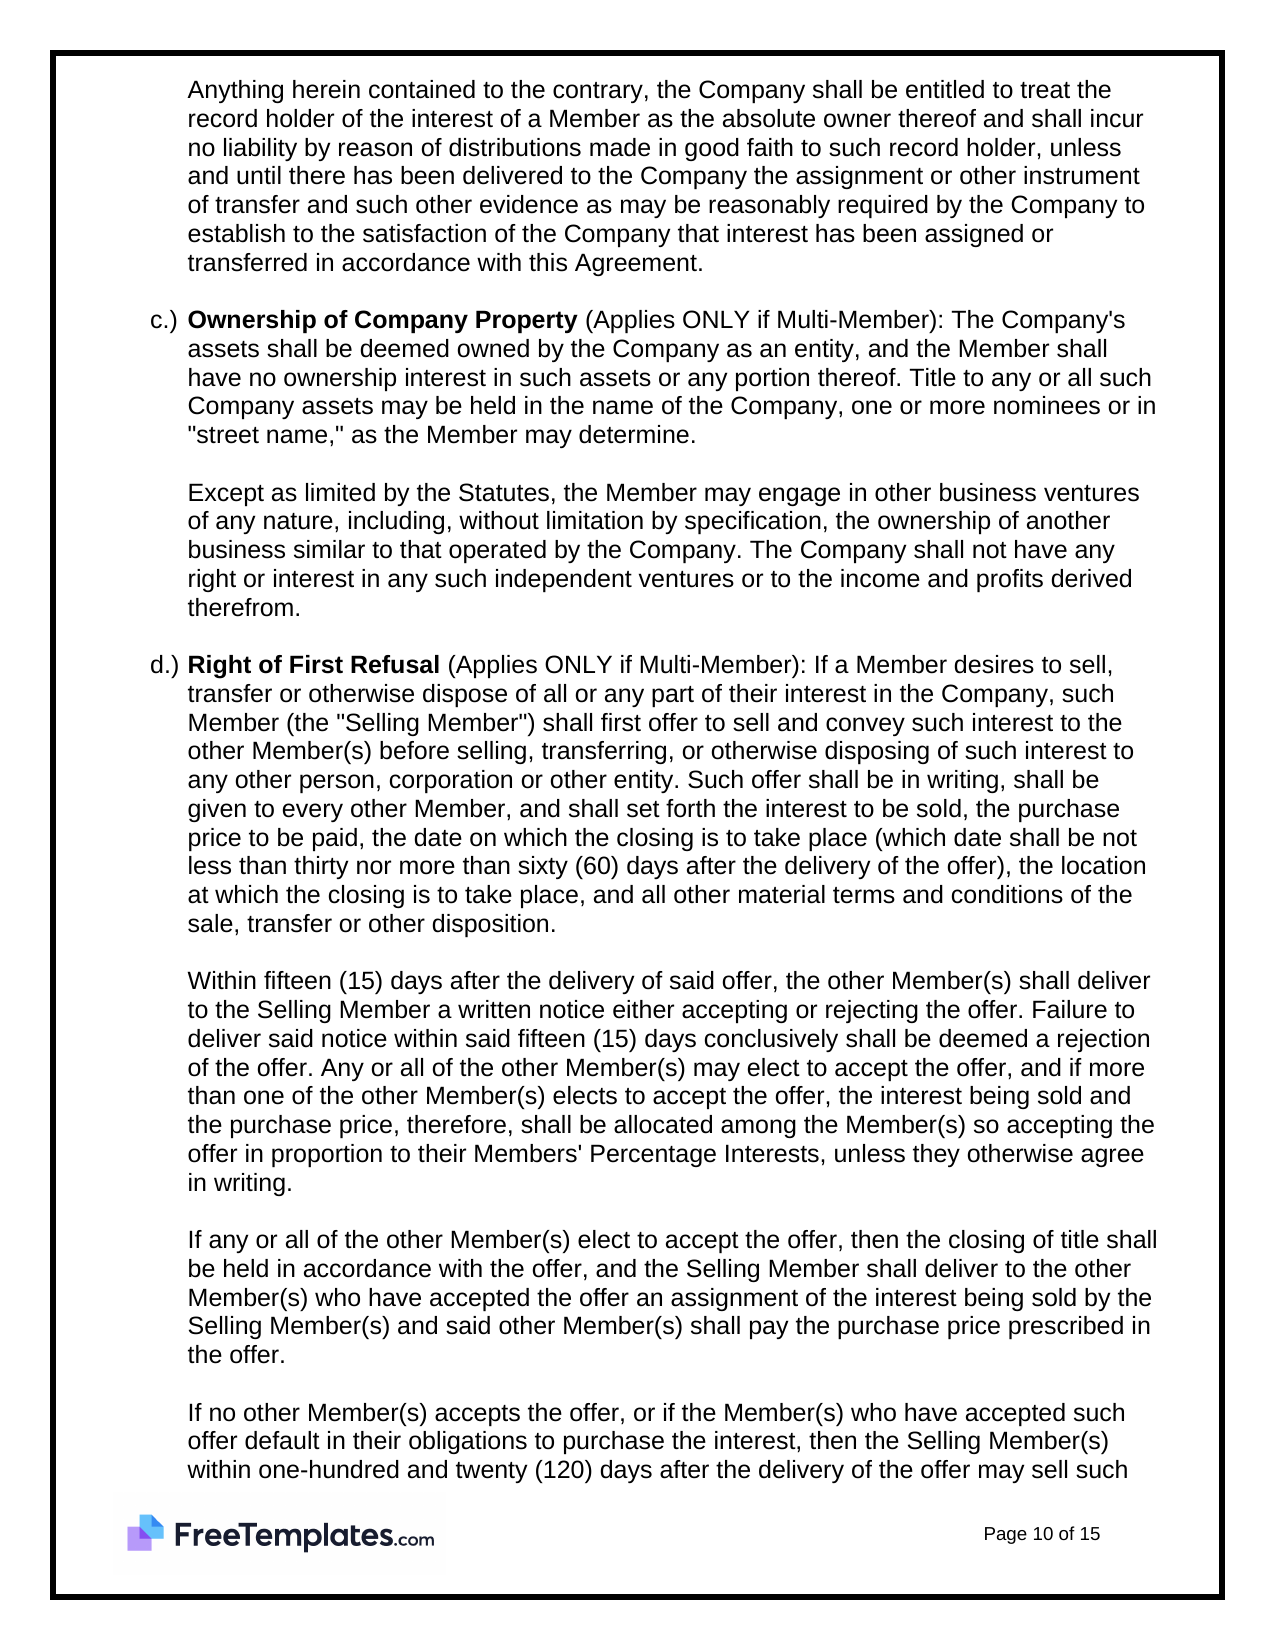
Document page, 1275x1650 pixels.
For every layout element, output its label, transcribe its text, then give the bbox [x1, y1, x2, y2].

list Ownership of Company Property (Applies ONLY if Multi-Member): The Company's assets shall be deemed owned by the Company as an entity, and the Member shall have no ownership interest in such assets or any portion thereof. Title to any or all such Company assets may be held in the name of the Company, one or more nominees or in "street name," as the Member may determine. [150, 305, 1162, 449]
list Right of First Refusal (Applies ONLY if Multi-Member): If a Member desires to sell, transfer or otherwise dispose of all or any part of their interest in the Company, such Member (the "Selling Member") shall first offer to sell and convey such interest to the other Member(s) before selling, transferring, or otherwise disposing of such interest to any other person, corporation or other entity. Such offer shall be in writing, shall be given to every other Member, and shall set forth the interest to be sold, the purchase price to be paid, the date on which the closing is to take place (which date shall be not less than thirty nor more than sixty (60) days after the delivery of the offer), the location at which the closing is to take place, and all other material terms and conditions of the sale, transfer or other disposition. [150, 650, 1162, 937]
text Except as limited by the Statutes, the Member may engage in other business ventures of any nature, including, without limitation by specification, the ownership of another business similar to that operated by the Company. The Company shall not have any right or interest in any such independent ventures or to the income and profits derived therefrom. [187, 477, 1162, 621]
list Within fifteen (15) days after the delivery of said offer, the other Member(s) shall deliver to the Selling Member a written notice either accepting or rejecting the offer. Failure to deliver said notice within said fifteen (15) days conclusively shall be deemed a rejection of the offer. Any or all of the other Member(s) may elect to accept the offer, and if more than one of the other Member(s) elects to accept the offer, the interest being sold and the purchase price, therefore, shall be allocated among the Member(s) so accepting the offer in proportion to their Members' Percentage Interests, unless they otherwise agree in writing. [187, 966, 1162, 1196]
list If any or all of the other Member(s) elect to accept the offer, then the closing of title shall be held in accordance with the offer, and the Selling Member shall deliver to the other Member(s) who have accepted the offer an assignment of the interest being sold by the Selling Member(s) and said other Member(s) shall pay the purchase price prescribed in the offer. [187, 1225, 1162, 1369]
list Anything herein contained to the contrary, the Company shall be entitled to treat the record holder of the interest of a Member as the absolute owner thereof and shall incur no liability by reason of distributions made in good faith to such record holder, unless and until there has been delivered to the Company the assignment or other instrument of transfer and such other evidence as may be reasonably required by the Company to establish to the satisfaction of the Company that interest has been assigned or transferred in accordance with this Agreement. [187, 75, 1162, 276]
text If no other Member(s) accepts the offer, or if the Member(s) who have accepted such offer default in their obligations to purchase the interest, then the Selling Member(s) within one-hundred and twenty (120) days after the delivery of the offer may sell such [187, 1397, 1162, 1484]
